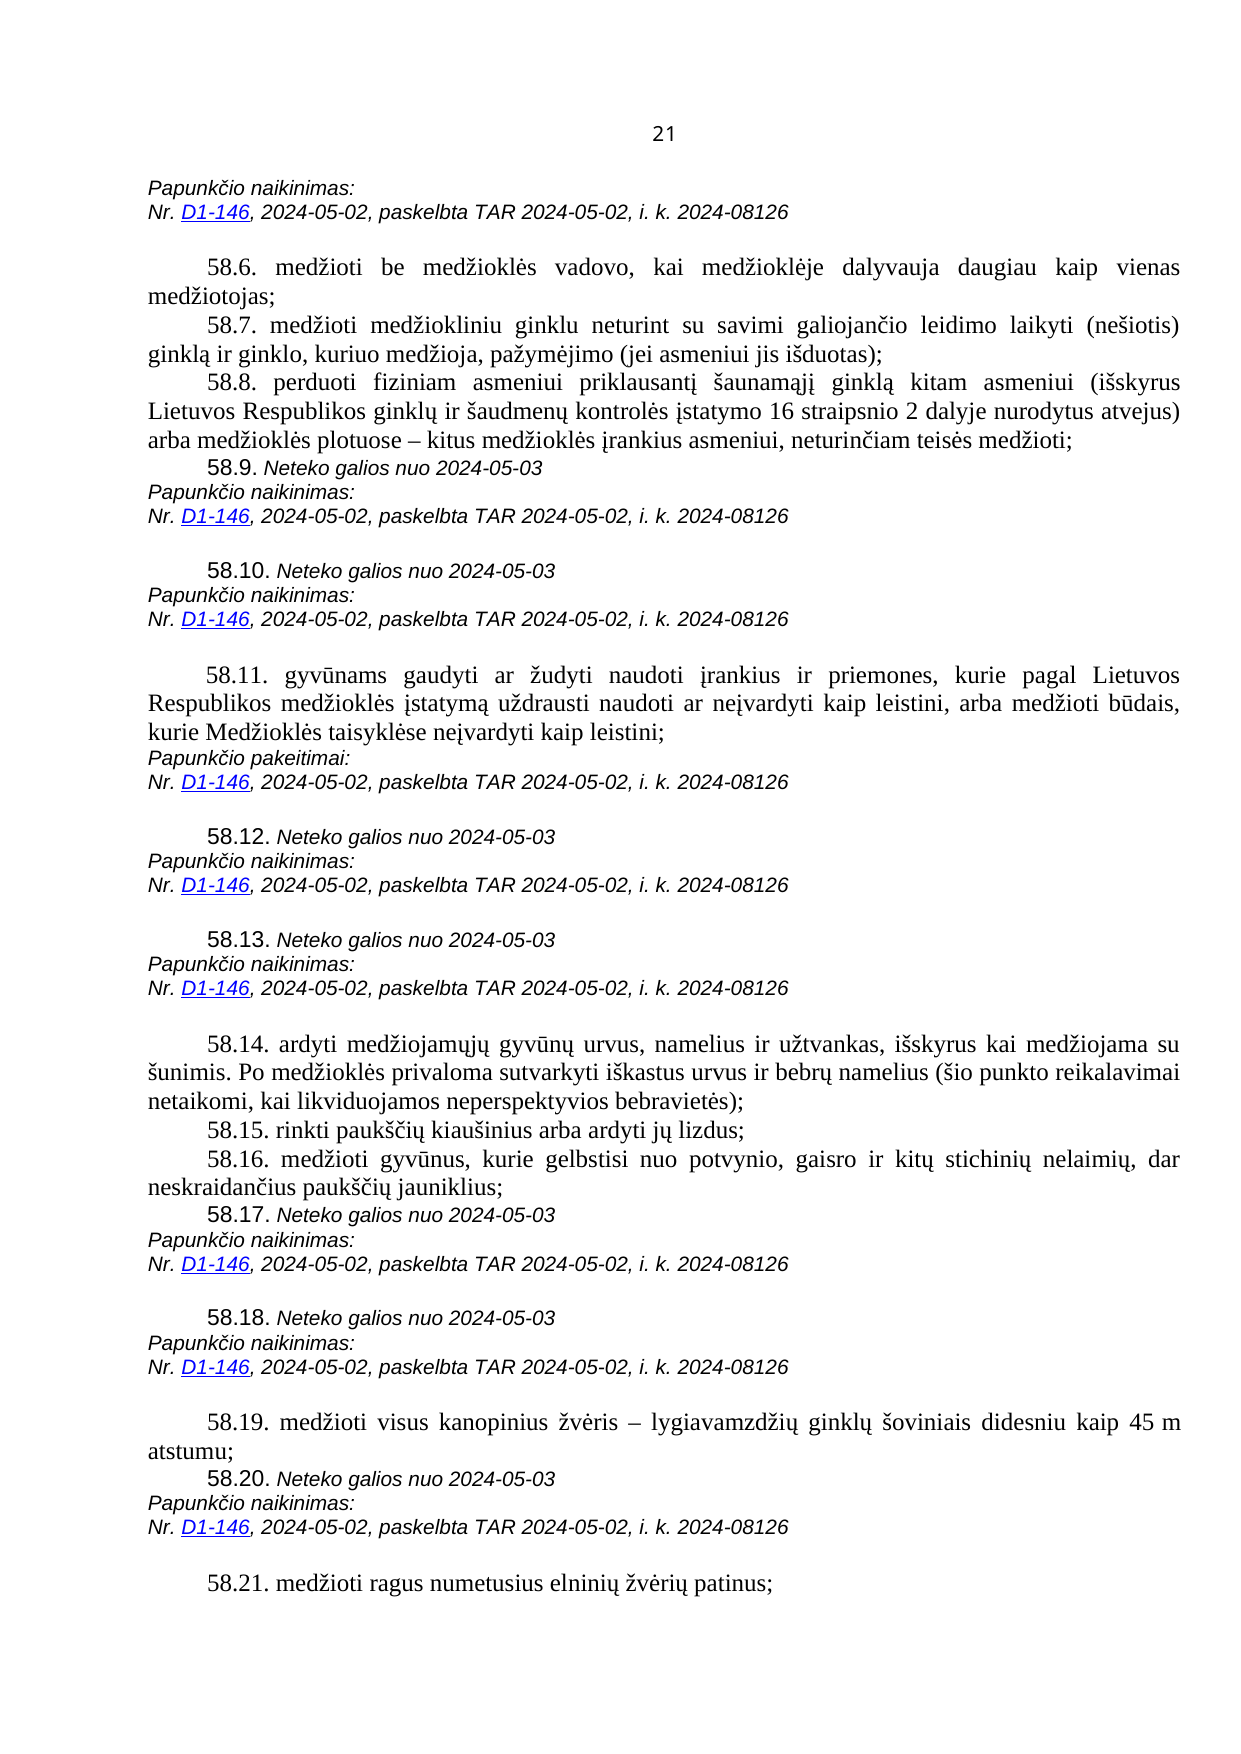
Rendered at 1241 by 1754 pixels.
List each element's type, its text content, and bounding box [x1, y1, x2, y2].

text Papunkčio naikinimas: [148, 1228, 1181, 1252]
text 58.11. gyvūnams gaudyti ar žudyti naudoti įrankius ir priemones, kurie pagal Lietuvos Respublikos medžioklės įstatymą uždrausti naudoti ar neįvardyti kaip leistini, arba medžioti būdais, kurie Medžioklės taisyklėse neįvardyti kaip leistini; [148, 660, 1181, 746]
text Papunkčio naikinimas: [148, 849, 1181, 873]
text Papunkčio pakeitimai: [148, 746, 1181, 770]
text Nr. D1-146, 2024-05-02, paskelbta TAR 2024-05-02, i. k. 2024-08126 [148, 504, 1181, 528]
text Nr. D1-146, 2024-05-02, paskelbta TAR 2024-05-02, i. k. 2024-08126 [148, 770, 1181, 794]
text 58.19. medžioti visus kanopinius žvėris – lygiavamzdžių ginklų šoviniais didesniu kaip 45 m atstumu; [148, 1407, 1181, 1465]
text Nr. D1-146, 2024-05-02, paskelbta TAR 2024-05-02, i. k. 2024-08126 [148, 1252, 1181, 1276]
text 58.8. perduoti fiziniam asmeniui priklausantį šaunamąjį ginklą kitam asmeniui (išskyrus Lietuvos Respublikos ginklų ir šaudmenų kontrolės įstatymo 16 straipsnio 2 dalyje nurodytus atvejus) arba medžioklės plotuose – kitus medžioklės įrankius asmeniui, neturinčiam teisės medžioti; [148, 367, 1181, 454]
text Nr. D1-146, 2024-05-02, paskelbta TAR 2024-05-02, i. k. 2024-08126 [148, 607, 1181, 631]
text 58.14. ardyti medžiojamųjų gyvūnų urvus, namelius ir užtvankas, išskyrus kai medžiojama su šunimis. Po medžioklės privaloma sutvarkyti iškastus urvus ir bebrų namelius (šio punkto reikalavimai netaikomi, kai likviduojamos neperspektyvios bebravietės); [148, 1029, 1181, 1115]
text Nr. D1-146, 2024-05-02, paskelbta TAR 2024-05-02, i. k. 2024-08126 [148, 1515, 1181, 1539]
text 58.16. medžioti gyvūnus, kurie gelbstisi nuo potvynio, gaisro ir kitų stichinių nelaimių, dar neskraidančius paukščių jauniklius; [148, 1144, 1181, 1201]
text Papunkčio naikinimas: [148, 176, 1181, 200]
text 58.12. Neteko galios nuo 2024-05-03 [148, 823, 1181, 849]
text 58.15. rinkti paukščių kiaušinius arba ardyti jų lizdus; [148, 1115, 1181, 1144]
text 58.17. Neteko galios nuo 2024-05-03 [148, 1201, 1181, 1228]
text Papunkčio naikinimas: [148, 952, 1181, 976]
text 58.7. medžioti medžiokliniu ginklu neturint su savimi galiojančio leidimo laikyti (nešiotis) ginklą ir ginklo, kuriuo medžioja, pažymėjimo (jei asmeniui jis išduotas); [148, 310, 1181, 367]
text Nr. D1-146, 2024-05-02, paskelbta TAR 2024-05-02, i. k. 2024-08126 [148, 200, 1181, 224]
text Papunkčio naikinimas: [148, 1491, 1181, 1515]
text 58.10. Neteko galios nuo 2024-05-03 [148, 557, 1181, 583]
text 58.18. Neteko galios nuo 2024-05-03 [148, 1304, 1181, 1331]
text Papunkčio naikinimas: [148, 583, 1181, 607]
text Papunkčio naikinimas: [148, 480, 1181, 504]
text 58.20. Neteko galios nuo 2024-05-03 [148, 1465, 1181, 1491]
text Nr. D1-146, 2024-05-02, paskelbta TAR 2024-05-02, i. k. 2024-08126 [148, 873, 1181, 897]
text 58.9. Neteko galios nuo 2024-05-03 [148, 454, 1181, 480]
text 58.13. Neteko galios nuo 2024-05-03 [148, 926, 1181, 952]
text Nr. D1-146, 2024-05-02, paskelbta TAR 2024-05-02, i. k. 2024-08126 [148, 1354, 1181, 1378]
text Nr. D1-146, 2024-05-02, paskelbta TAR 2024-05-02, i. k. 2024-08126 [148, 976, 1181, 1000]
text Papunkčio naikinimas: [148, 1331, 1181, 1354]
text 58.6. medžioti be medžioklės vadovo, kai medžioklėje dalyvauja daugiau kaip vienas medžiotojas; [148, 252, 1181, 310]
text 58.21. medžioti ragus numetusius elninių žvėrių patinus; [148, 1568, 1181, 1597]
